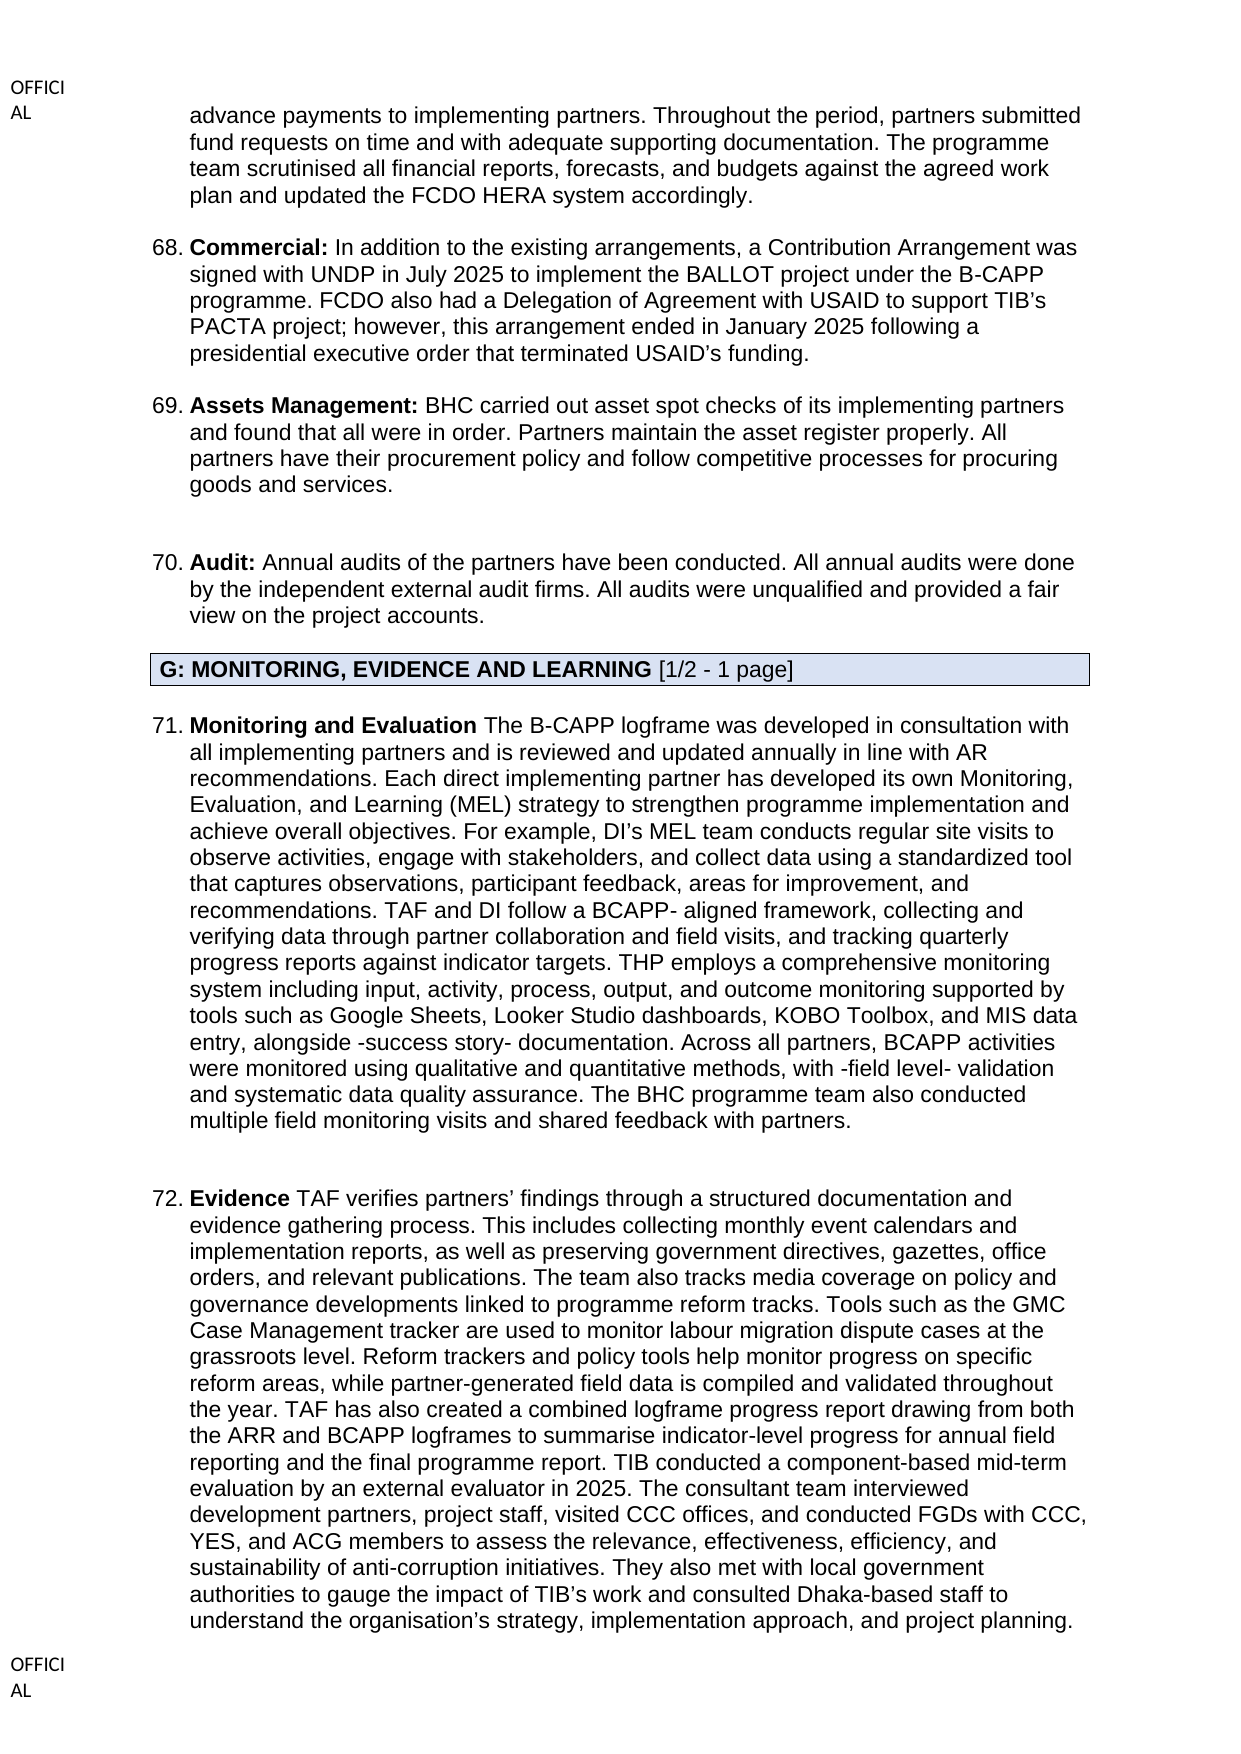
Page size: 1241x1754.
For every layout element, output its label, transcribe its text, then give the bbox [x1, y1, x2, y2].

list Monitoring and Evaluation The B‑CAPP logframe was developed in consultation with all implementing partners and is reviewed and updated annually in line with AR recommendations. Each direct implementing partner has developed its own Monitoring, Evaluation, and Learning (MEL) strategy to strengthen programme implementation and achieve overall objectives. For example, DI’s MEL team conducts regular site visits to observe activities, engage with stakeholders, and collect data using a standardized tool that captures observations, participant feedback, areas for improvement, and recommendations. TAF and DI follow a BCAPP‑ aligned framework, collecting and verifying data through partner collaboration and field visits, and tracking quarterly progress reports against indicator targets. THP employs a comprehensive monitoring system including input, activity, process, output, and outcome monitoring supported by tools such as Google Sheets, Looker Studio dashboards, KOBO Toolbox, and MIS data entry, alongside ‑success story‑ documentation. Across all partners, BCAPP activities were monitored using qualitative and quantitative methods, with ‑field level‑ validation and systematic data quality assurance. The BHC programme team also conducted multiple field monitoring visits and shared feedback with partners. [152, 712, 1090, 1134]
list Audit: Annual audits of the partners have been conducted. All annual audits were done by the independent external audit firms. All audits were unqualified and provided a fair view on the project accounts. [152, 549, 1090, 628]
list Evidence TAF verifies partners’ findings through a structured documentation and evidence gathering process. This includes collecting monthly event calendars and implementation reports, as well as preserving government directives, gazettes, office orders, and relevant publications. The team also tracks media coverage on policy and governance developments linked to programme reform tracks. Tools such as the GMC Case Management tracker are used to monitor labour migration dispute cases at the grassroots level. Reform trackers and policy tools help monitor progress on specific reform areas, while partner-generated field data is compiled and validated throughout the year. TAF has also created a combined logframe progress report drawing from both the ARR and BCAPP logframes to summarise indicator-level progress for annual field reporting and the final programme report. TIB conducted a component-based mid-term evaluation by an external evaluator in 2025. The consultant team interviewed development partners, project staff, visited CCC offices, and conducted FGDs with CCC, YES, and ACG members to assess the relevance, effectiveness, efficiency, and sustainability of anti-corruption initiatives. They also met with local government authorities to gauge the impact of TIB’s work and consulted Dhaka-based staff to understand the organisation’s strategy, implementation approach, and project planning. [152, 1185, 1090, 1633]
list Commercial: In addition to the existing arrangements, a Contribution Arrangement was signed with UNDP in July 2025 to implement the BALLOT project under the B‑CAPP programme. FCDO also had a Delegation of Agreement with USAID to support TIB’s PACTA project; however, this arrangement ended in January 2025 following a presidential executive order that terminated USAID’s funding. [152, 234, 1090, 366]
list advance payments to implementing partners. Throughout the period, partners submitted fund requests on time and with adequate supporting documentation. The programme team scrutinised all financial reports, forecasts, and budgets against the agreed work plan and updated the FCDO HERA system accordingly. [152, 102, 1090, 208]
list Assets Management: BHC carried out asset spot checks of its implementing partners and found that all were in order. Partners maintain the asset register properly. All partners have their procurement policy and follow competitive processes for procuring goods and services. [152, 392, 1090, 498]
text G: MONITORING, EVIDENCE AND LEARNING [1/2 - 1 page] [151, 654, 1089, 685]
